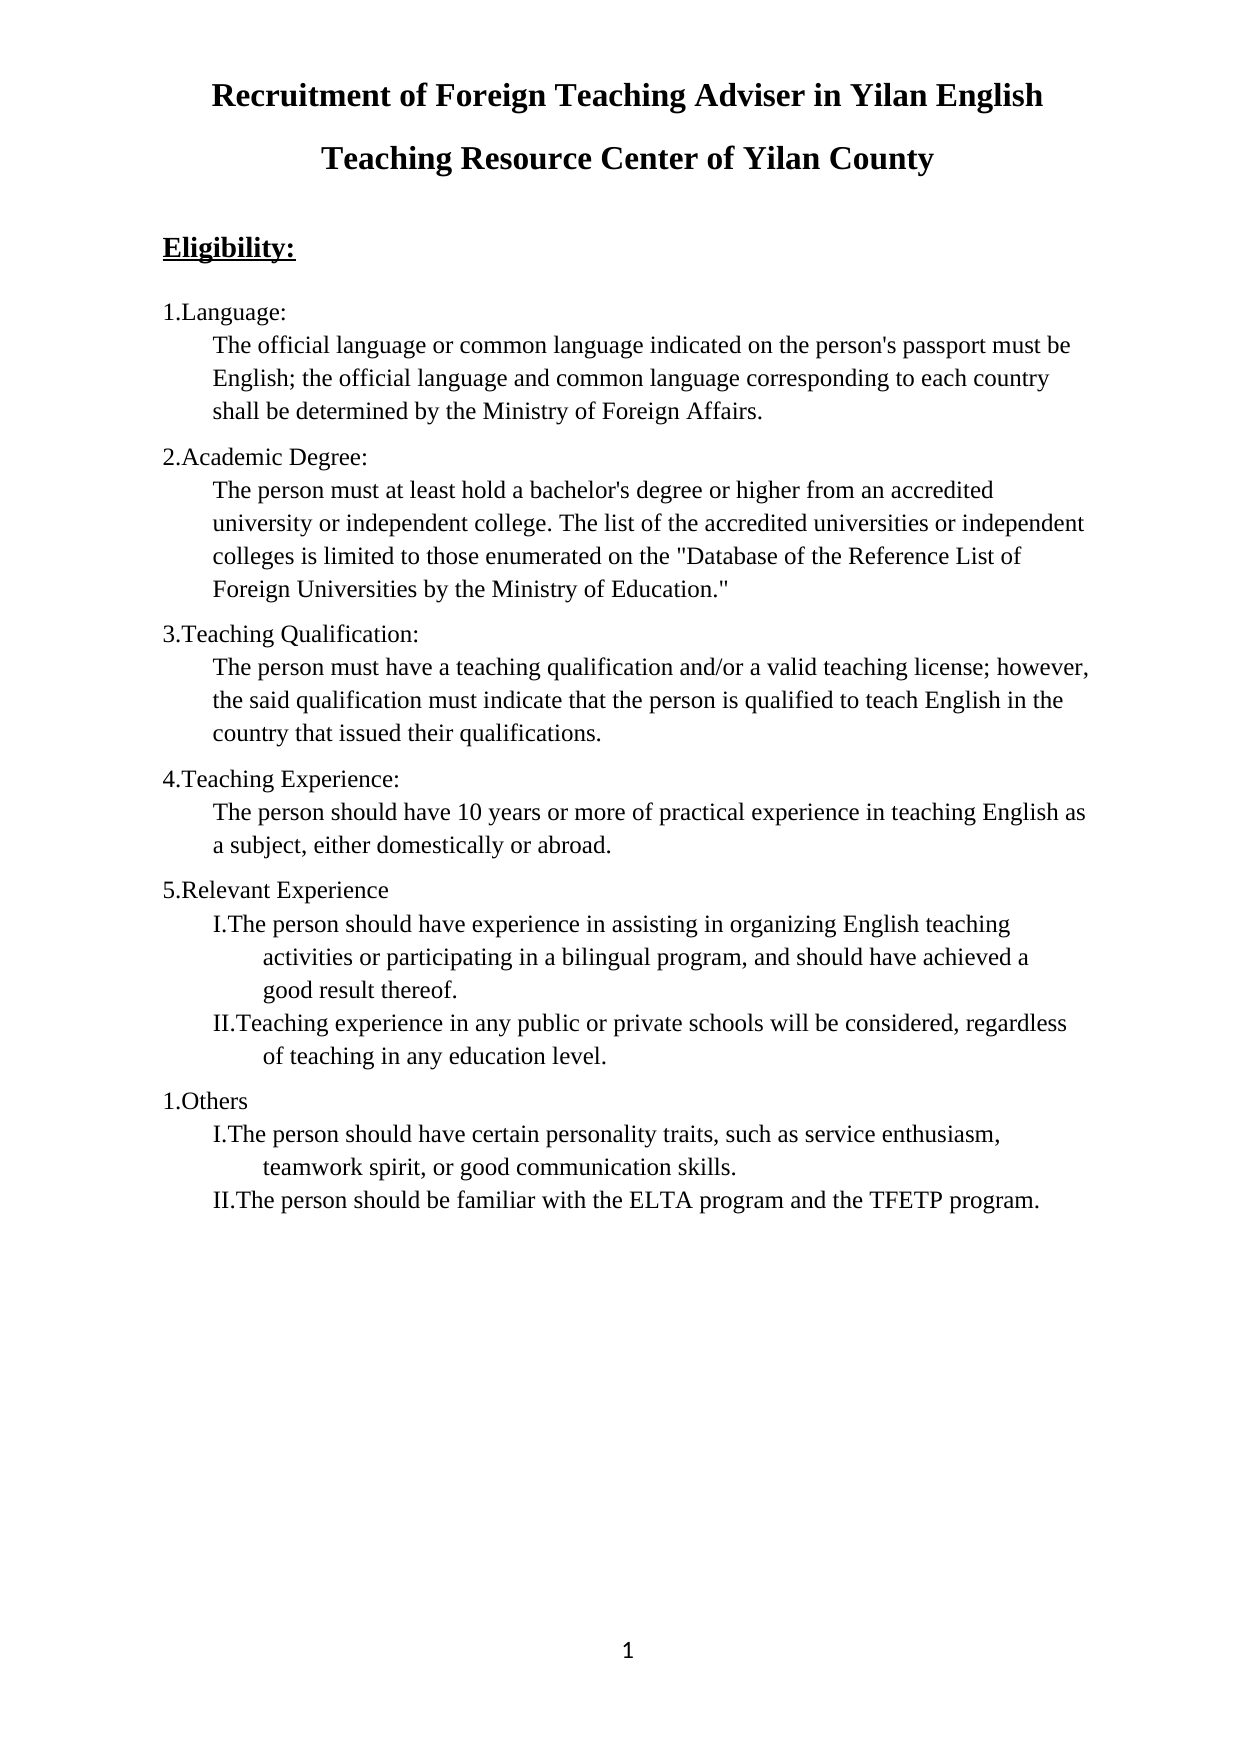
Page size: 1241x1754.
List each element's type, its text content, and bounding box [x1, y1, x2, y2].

text The person must have a teaching qualification and/or a valid teaching license; however, the said qualification must indicate that the person is qualified to teach English in the country that issued their qualifications. [212, 652, 1093, 747]
list The person should have experience in assisting in organizing English teaching activities or participating in a bilingual program, and should have achieved a good result thereof. [213, 909, 1084, 1003]
list Teaching Experience: [162, 764, 1093, 793]
list Academic Degree: [162, 442, 1093, 471]
list Relevant Experience [162, 876, 1093, 904]
text Eligibility: [162, 230, 1093, 264]
list The person should have certain personality traits, such as service enthusiasm, teamwork spirit, or good communication skills. [213, 1119, 1084, 1181]
list The person should be familiar with the ELTA program and the TFETP program. [213, 1185, 1066, 1214]
text The official language or common language indicated on the person's passport must be English; the official language and common language corresponding to each country shall be determined by the Ministry of Foreign Affairs. [212, 330, 1093, 425]
list Teaching Qualification: [162, 619, 1093, 648]
text The person should have 10 years or more of practical experience in teaching English as a subject, either domestically or abroad. [213, 797, 1093, 859]
list Teaching experience in any public or private schools will be considered, regardless of teaching in any education level. [213, 1008, 1084, 1069]
list Language: [162, 297, 1093, 326]
text Recruitment of Foreign Teaching Adviser in Yilan English Teaching Resource Center of Yilan County [162, 75, 1093, 177]
list Others [162, 1086, 1093, 1115]
text The person must at least hold a bachelor's degree or higher from an accredited university or independent college. The list of the accredited universities or independent colleges is limited to those enumerated on the "Database of the Reference List of Foreign Universities by the Ministry of Education." [212, 475, 1093, 603]
